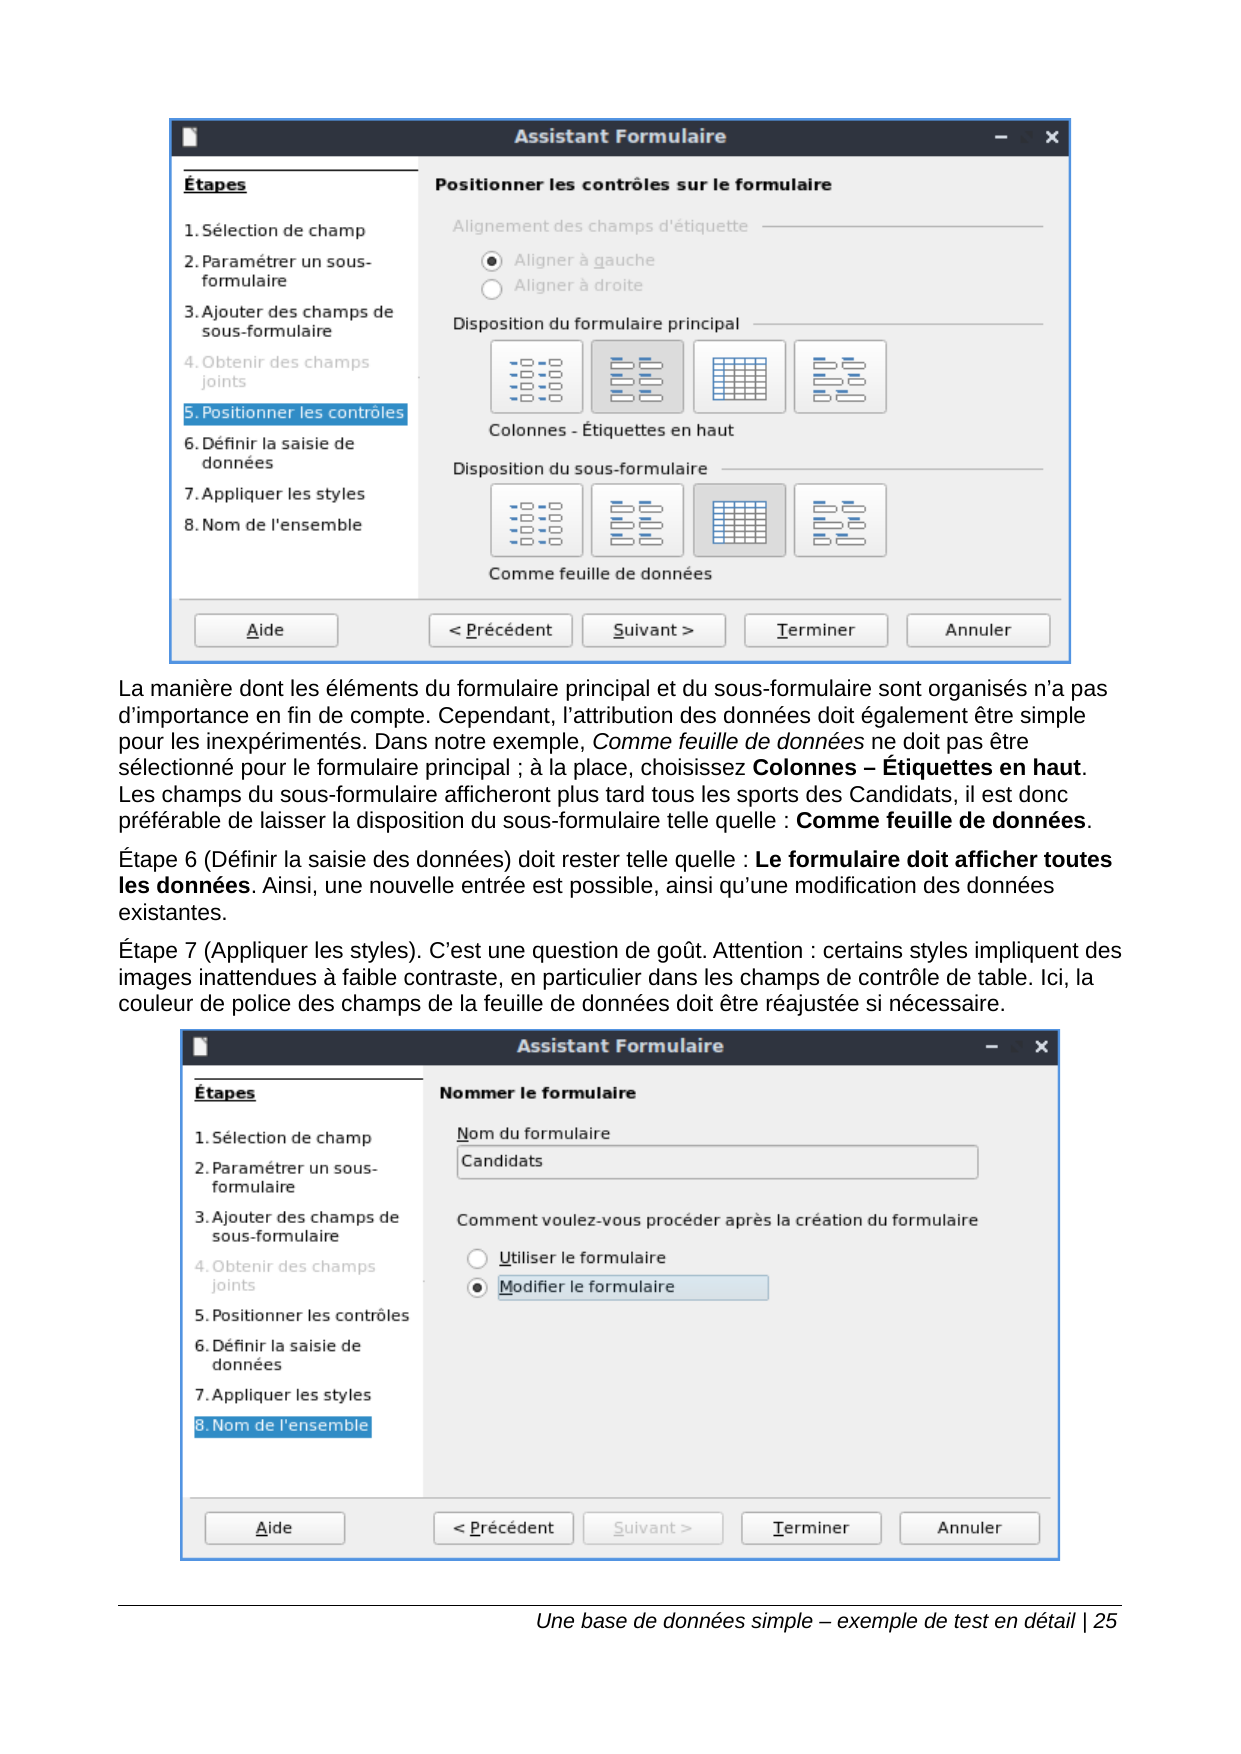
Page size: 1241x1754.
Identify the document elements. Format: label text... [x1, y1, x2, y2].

text Étape 7 (Appliquer les styles). C’est une question de goût. Attention : certains styles impliquent des images inattendues à faible contraste, en particulier dans les champs de contrôle de table. Ici, la couleur de police des champs de la feuille de données doit être réajustée si nécessaire. [118, 937, 1122, 1017]
picture [180, 1029, 1060, 1561]
picture [169, 118, 1072, 664]
text Étape 6 (Définir la saisie des données) doit rester telle quelle : Le formulaire doit afficher toutes les données. Ainsi, une nouvelle entrée est possible, ainsi qu’une modification des données existantes. [118, 846, 1122, 925]
text La manière dont les éléments du formulaire principal et du sous-formulaire sont organisés n’a pas d’importance en fin de compte. Cependant, l’attribution des données doit également être simple pour les inexpérimentés. Dans notre exemple, Comme feuille de données ne doit pas être sélectionné pour le formulaire principal ; à la place, choisissez Colonnes – Étiquettes en haut. Les champs du sous-formulaire afficheront plus tard tous les sports des Candidats, il est donc préférable de laisser la disposition du sous-formulaire telle quelle : Comme feuille de données. [118, 675, 1122, 833]
